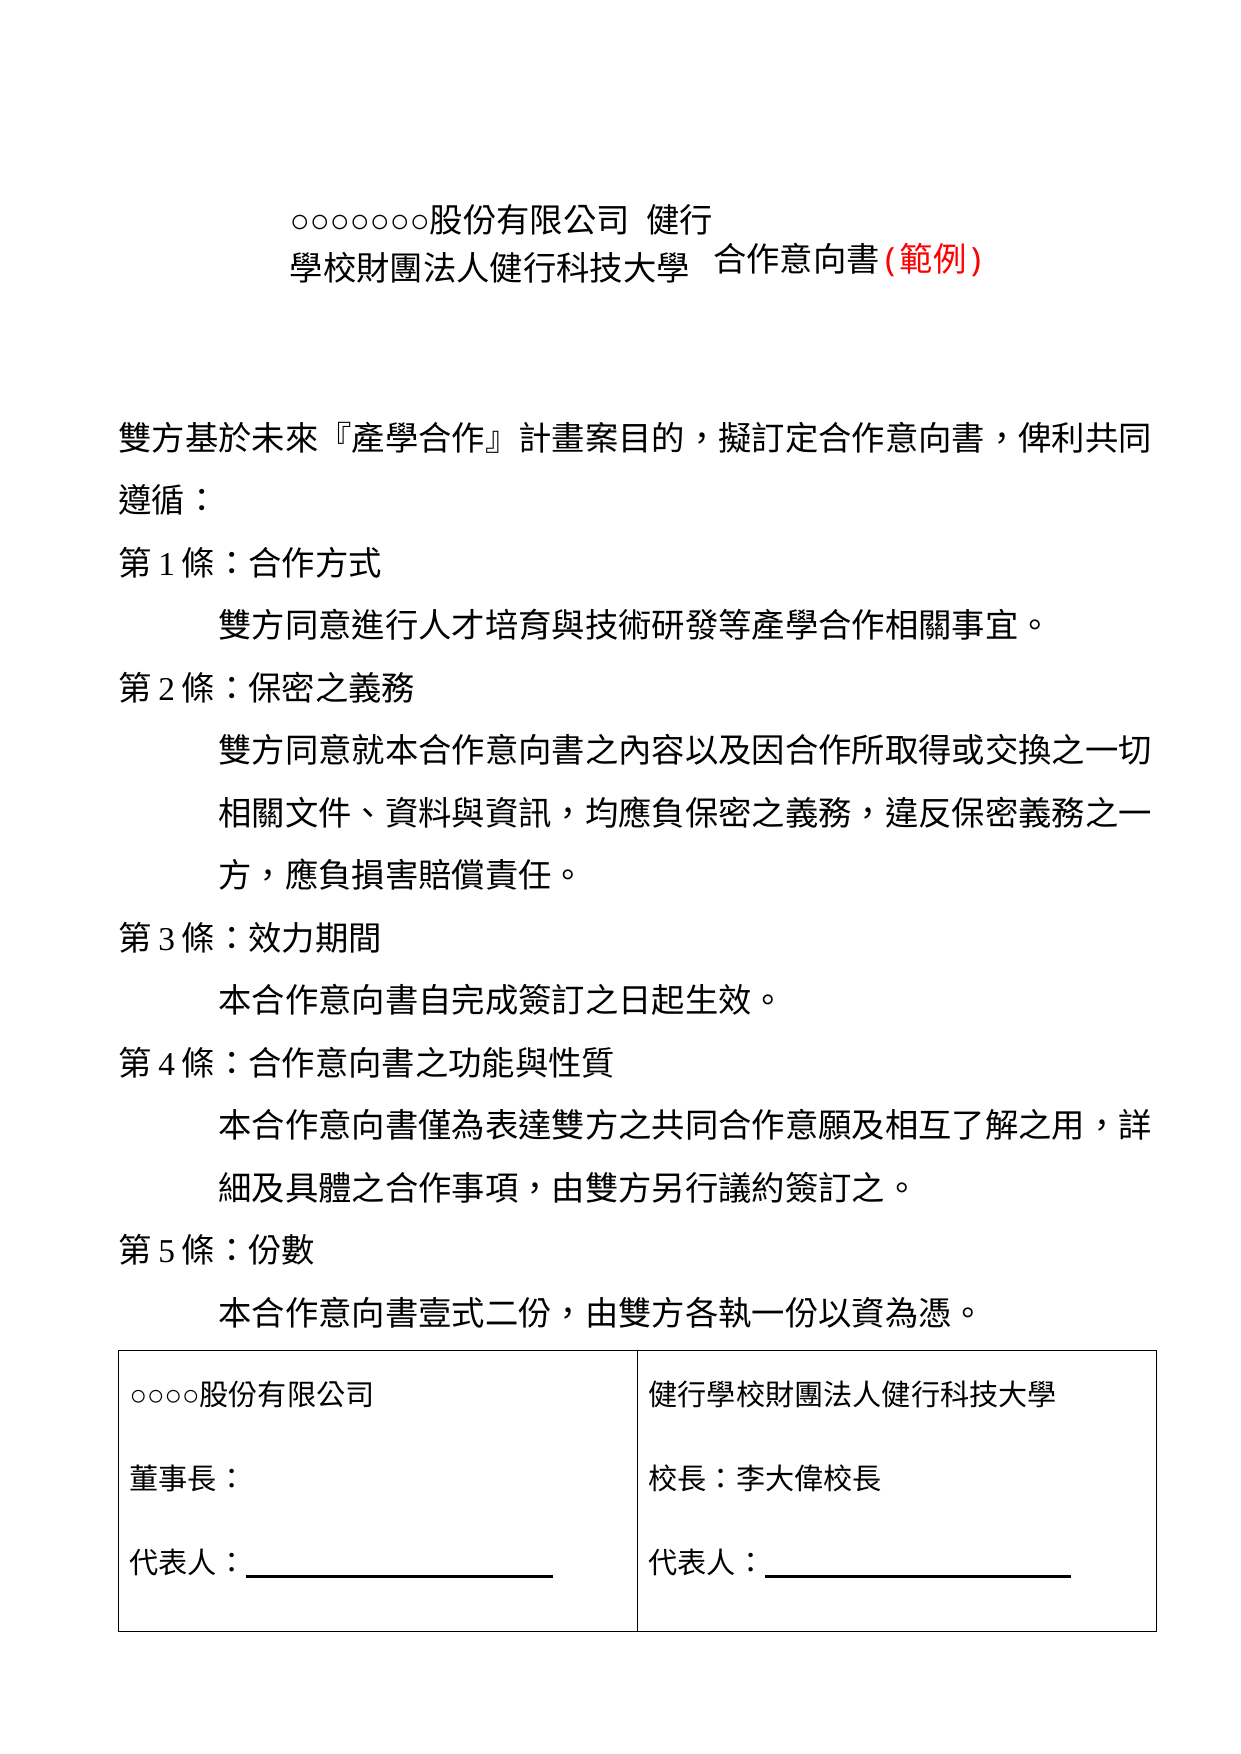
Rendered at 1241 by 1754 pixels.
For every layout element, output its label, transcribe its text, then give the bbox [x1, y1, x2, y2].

text 雙方同意進行人才培育與技術研發等產學合作相關事宜。 [965, 622, 995, 644]
text 本合作意向書僅為表達雙方之共同合作意願及相互了解之用，詳細及具體之合作事項，由雙方另行議約簽訂之。 [607, 1082, 940, 1207]
table_cell 健行學校財團法人 [0, 332, 767, 394]
text 本合作意向書自完成簽訂之日起生效。 [475, 1006, 511, 1019]
text 本合作意向書僅為表達雙方之共同合作意願及相互了解之用，詳細及具體之合作事項，由雙方另行議約簽訂之。 [264, 1082, 374, 1197]
text 雙方同意就本合作意向書之內容以及因合作所取得或交換之一切相關文件、資料與資訊，均應負保密之義務，違反保密義務之一方，應負損害賠償責任。 [360, 707, 570, 886]
text 本合作意向書僅為表達雙方之共同合作意願及相互了解之用，詳細及具體之合作事項，由雙方另行議約簽訂之。 [546, 1082, 571, 1207]
text [888, 1207, 1157, 1269]
text [541, 1207, 571, 1269]
text 第4條：合作意向書之功能與性質 [301, 1019, 511, 1082]
text 第4條：合作意向書之功能與性質 [985, 1019, 1039, 1082]
text 第4條：合作意向書之功能與性質 [237, 1019, 275, 1058]
text 第2條：保密之義務 [251, 644, 316, 707]
text 本合作意向書僅為表達雙方之共同合作意願及相互了解之用，詳細及具體之合作事項，由雙方另行議約簽訂之。 [334, 1082, 511, 1207]
text 第3條：效力期間 [213, 894, 341, 937]
text 雙方同意就本合作意向書之內容以及因合作所取得或交換之一切相關文件、資料與資訊，均應負保密之義務，違反保密義務之一方，應負損害賠償責任。 [434, 707, 1068, 894]
text 第1條：合作方式 [370, 519, 465, 575]
text 本合作意向書僅為表達雙方之共同合作意願及相互了解之用，詳細及具體之合作事項，由雙方另行議約簽訂之。 [357, 1185, 404, 1207]
text 第1條：合作方式 [666, 519, 691, 582]
text 雙方同意進行人才培育與技術研發等產學合作相關事宜。 [218, 582, 280, 644]
text 本合作意向書自完成簽訂之日起生效。 [218, 957, 535, 1019]
text 第2條：保密之義務 [118, 644, 239, 707]
text 第1條：合作方式 [926, 519, 1157, 582]
text 第3條：效力期間 [274, 894, 535, 957]
text 第4條：合作意向書之功能與性質 [546, 1019, 571, 1082]
text 雙方同意進行人才培育與技術研發等產學合作相關事宜。 [916, 582, 972, 628]
text 本合作意向書壹式二份，由雙方各執一份以資為憑。 [218, 1269, 534, 1332]
table_cell [767, 332, 1130, 394]
text 第4條：合作意向書之功能與性質 [607, 1019, 652, 1082]
text 第1條：合作方式 [334, 556, 375, 582]
text 第2條：保密之義務 [683, 644, 810, 707]
text 雙方同意進行人才培育與技術研發等產學合作相關事宜。 [364, 582, 513, 644]
text 第4條：合作意向書之功能與性質 [738, 1019, 972, 1082]
text 第3條：效力期間 [118, 894, 191, 957]
text 雙方同意進行人才培育與技術研發等產學合作相關事宜。 [544, 582, 573, 644]
text 第1條：合作方式 [428, 519, 633, 582]
text 本合作意向書自完成簽訂之日起生效。 [998, 957, 1051, 1019]
text 本合作意向書壹式二份，由雙方各執一份以資為憑。 [590, 1269, 811, 1332]
table_header ○○○○○○○股份有限公司 健行學校財團法人健行科技大學合作意向書(範例) [0, 132, 1240, 332]
text [366, 1207, 532, 1269]
text 第3條：效力期間 [844, 894, 1045, 957]
text 雙方同意進行人才培育與技術研發等產學合作相關事宜。 [606, 582, 645, 644]
text 第1條：合作方式 [118, 519, 344, 582]
text 本合作意向書僅為表達雙方之共同合作意願及相互了解之用，詳細及具體之合作事項，由雙方另行議約簽訂之。 [218, 1082, 311, 1207]
text 第2條：保密之義務 [545, 644, 570, 707]
text 第1條：合作方式 [826, 519, 946, 582]
text 本合作意向書自完成簽訂之日起生效。 [737, 957, 981, 1019]
text 本合作意向書自完成簽訂之日起生效。 [1076, 957, 1157, 1019]
text 雙方同意就本合作意向書之內容以及因合作所取得或交換之一切相關文件、資料與資訊，均應負保密之義務，違反保密義務之一方，應負損害賠償責任。 [749, 707, 876, 759]
table_header 健行學校財團法人健行科技大學 校長：李大偉校長 代表人： [638, 1351, 1156, 1631]
text 本合作意向書僅為表達雙方之共同合作意願及相互了解之用，詳細及具體之合作事項，由雙方另行議約簽訂之。 [872, 1082, 1011, 1207]
text 雙方同意進行人才培育與技術研發等產學合作相關事宜。 [725, 582, 924, 644]
text [607, 1207, 799, 1269]
text 本合作意向書自完成簽訂之日起生效。 [546, 957, 571, 1019]
text 雙方同意就本合作意向書之內容以及因合作所取得或交換之一切相關文件、資料與資訊，均應負保密之義務，違反保密義務之一方，應負損害賠償責任。 [1065, 707, 1157, 894]
text 第4條：合作意向書之功能與性質 [254, 1058, 289, 1082]
text 第2條：保密之義務 [323, 644, 511, 707]
text 雙方同意進行人才培育與技術研發等產學合作相關事宜。 [285, 582, 370, 644]
table_header ○○○○股份有限公司 董事長： 代表人： [119, 1351, 637, 1631]
text 本合作意向書壹式二份，由雙方各執一份以資為憑。 [466, 1269, 571, 1299]
text 雙方同意進行人才培育與技術研發等產學合作相關事宜。 [667, 582, 711, 644]
text 第4條：合作意向書之功能與性質 [1052, 1019, 1157, 1082]
text 第2條：保密之義務 [1034, 644, 1157, 707]
text 第2條：保密之義務 [606, 644, 687, 707]
text 第4條：合作意向書之功能與性質 [118, 1019, 221, 1082]
text 本合作意向書壹式二份，由雙方各執一份以資為憑。 [741, 1269, 1157, 1332]
text 雙方同意就本合作意向書之內容以及因合作所取得或交換之一切相關文件、資料與資訊，均應負保密之義務，違反保密義務之一方，應負損害賠償責任。 [218, 707, 279, 894]
text 第3條：效力期間 [737, 894, 906, 957]
text 第2條：保密之義務 [760, 644, 966, 707]
table_cell [1130, 332, 1240, 394]
text 本合作意向書自完成簽訂之日起生效。 [607, 957, 644, 1019]
text 雙方基於未來『產學合作』計畫案目的，擬訂定合作意向書，俾利共同遵循： [118, 394, 1157, 519]
text 第4條：合作意向書之功能與性質 [678, 1019, 715, 1082]
text 第3條：效力期間 [1000, 894, 1157, 957]
text 第3條：效力期間 [472, 918, 571, 957]
text 第3條：效力期間 [678, 894, 703, 957]
text 本合作意向書僅為表達雙方之共同合作意願及相互了解之用，詳細及具體之合作事項，由雙方另行議約簽訂之。 [964, 1082, 1157, 1207]
text 第3條：效力期間 [607, 894, 643, 957]
text [745, 1207, 910, 1269]
text 第5條：份數 [118, 1207, 387, 1269]
text 第2條：保密之義務 [968, 644, 1029, 707]
text 雙方同意就本合作意向書之內容以及因合作所取得或交換之一切相關文件、資料與資訊，均應負保密之義務，違反保密義務之一方，應負損害賠償責任。 [678, 800, 908, 894]
text 雙方同意進行人才培育與技術研發等產學合作相關事宜。 [990, 582, 1157, 644]
text 本合作意向書自完成簽訂之日起生效。 [678, 957, 703, 1019]
text 第1條：合作方式 [724, 521, 858, 582]
text 雙方同意就本合作意向書之內容以及因合作所取得或交換之一切相關文件、資料與資訊，均應負保密之義務，違反保密義務之一方，應負損害賠償責任。 [279, 863, 357, 894]
text 雙方同意就本合作意向書之內容以及因合作所取得或交換之一切相關文件、資料與資訊，均應負保密之義務，違反保密義務之一方，應負損害賠償責任。 [278, 707, 510, 857]
